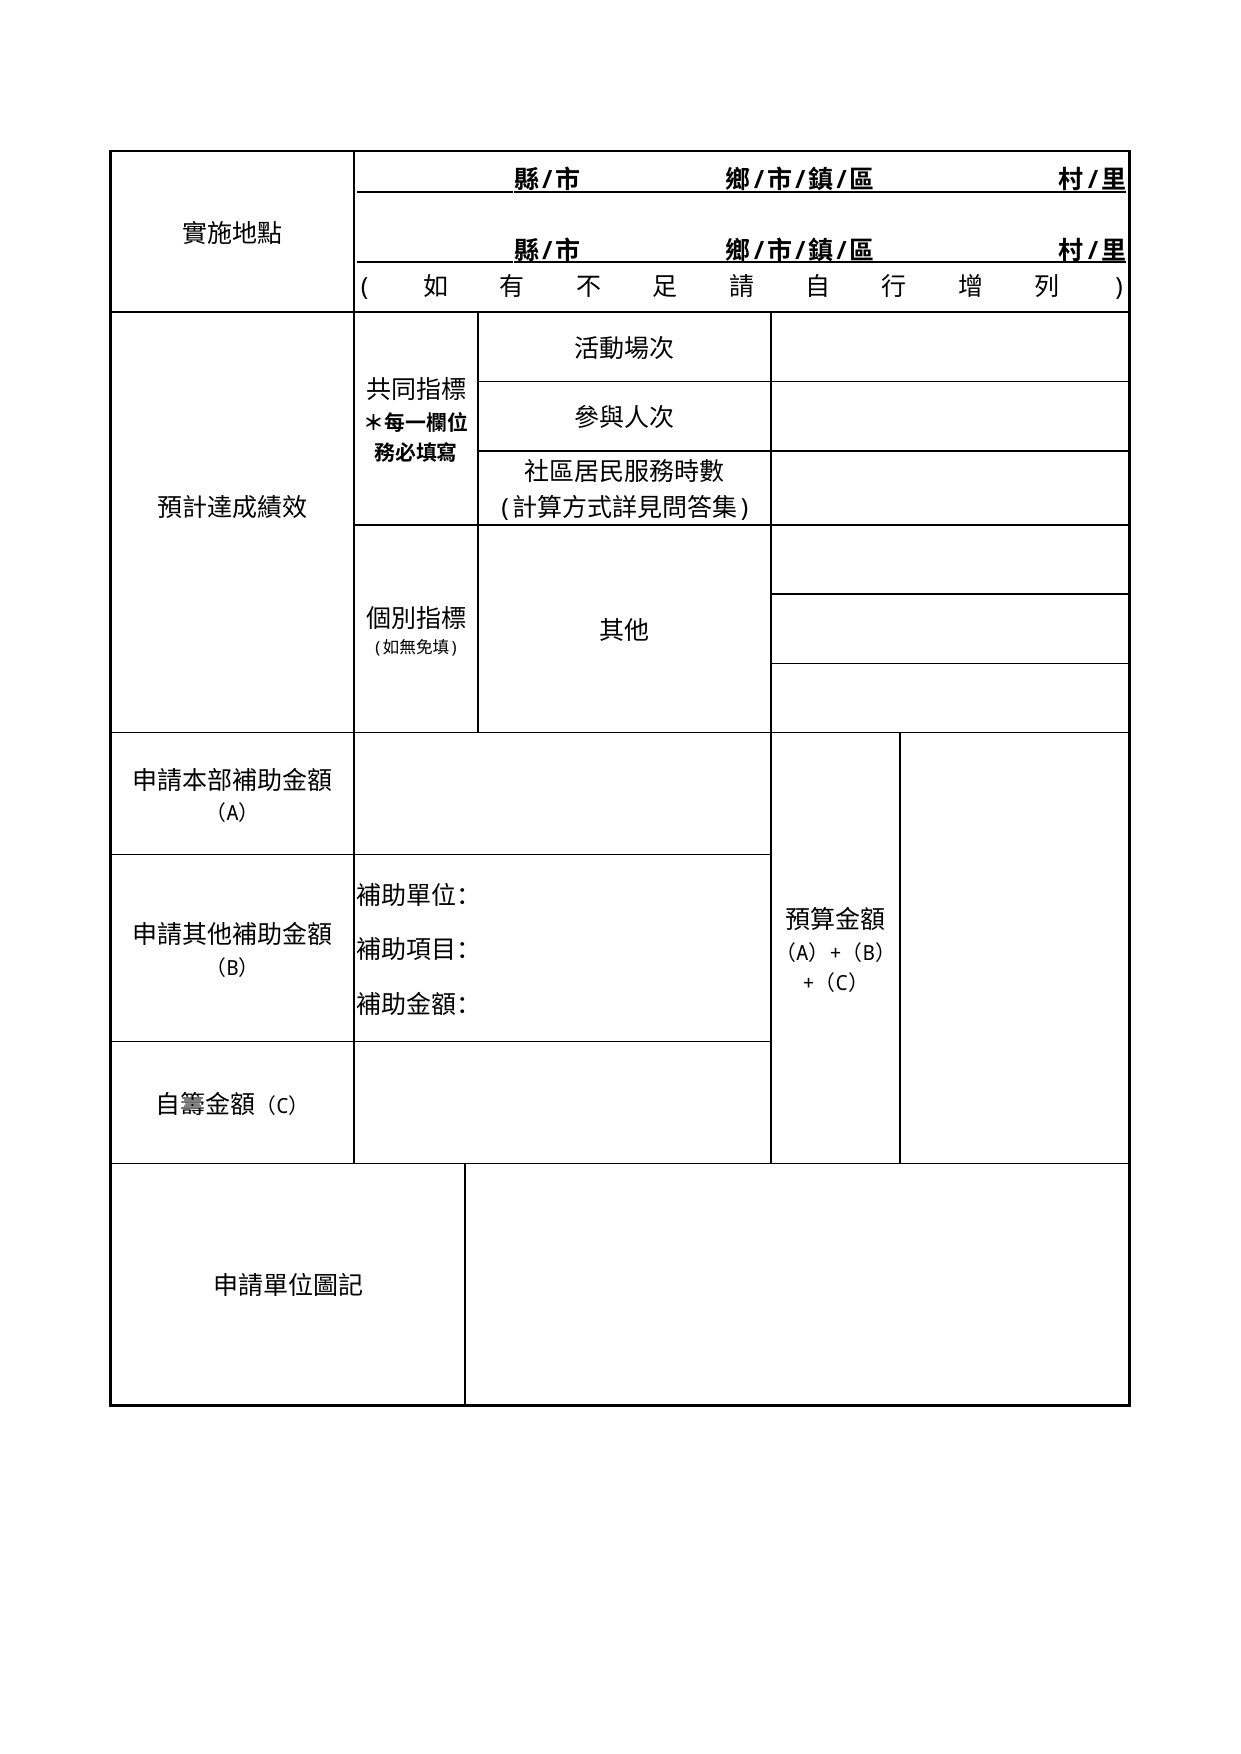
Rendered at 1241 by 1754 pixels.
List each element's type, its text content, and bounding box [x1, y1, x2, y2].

table_cell [772, 595, 1128, 662]
table_cell [355, 733, 770, 853]
table_cell 參與人次 [479, 382, 770, 450]
table_cell 預計達成績效 [112, 313, 353, 732]
table_cell [355, 1042, 770, 1162]
table_cell 申請本部補助金額（A） [112, 733, 353, 853]
table_cell 申請單位圖記 [112, 1164, 464, 1403]
table_cell 補助單位： 補助項目： 補助金額： [355, 855, 770, 1041]
table_cell 預算金額 （A）+（B）+（C） [772, 733, 899, 1162]
table_cell [772, 313, 1128, 381]
table_cell 縣/市 鄉/市/鎮/區 村/里 縣/市 鄉/市/鎮/區 村/里 (如有不足請自行增列) [355, 152, 1128, 311]
table_cell 共同指標 ＊每一欄位務必填寫 [355, 313, 477, 524]
table_cell 其他 [479, 526, 770, 732]
table_cell [772, 664, 1128, 732]
table_cell [772, 526, 1128, 593]
table_cell [772, 382, 1128, 450]
table_cell 自籌金額（C） [112, 1042, 353, 1162]
table_cell 申請其他補助金額（B） [112, 855, 353, 1041]
table_cell 活動場次 [479, 313, 770, 381]
table_cell 個別指標 (如無免填) [355, 526, 477, 732]
table_cell 社區居民服務時數 (計算方式詳見問答集) [479, 452, 770, 524]
table_cell [901, 733, 1128, 1162]
table_cell [772, 452, 1128, 524]
table_cell [466, 1164, 1128, 1403]
table_cell 實施地點 [112, 152, 353, 311]
